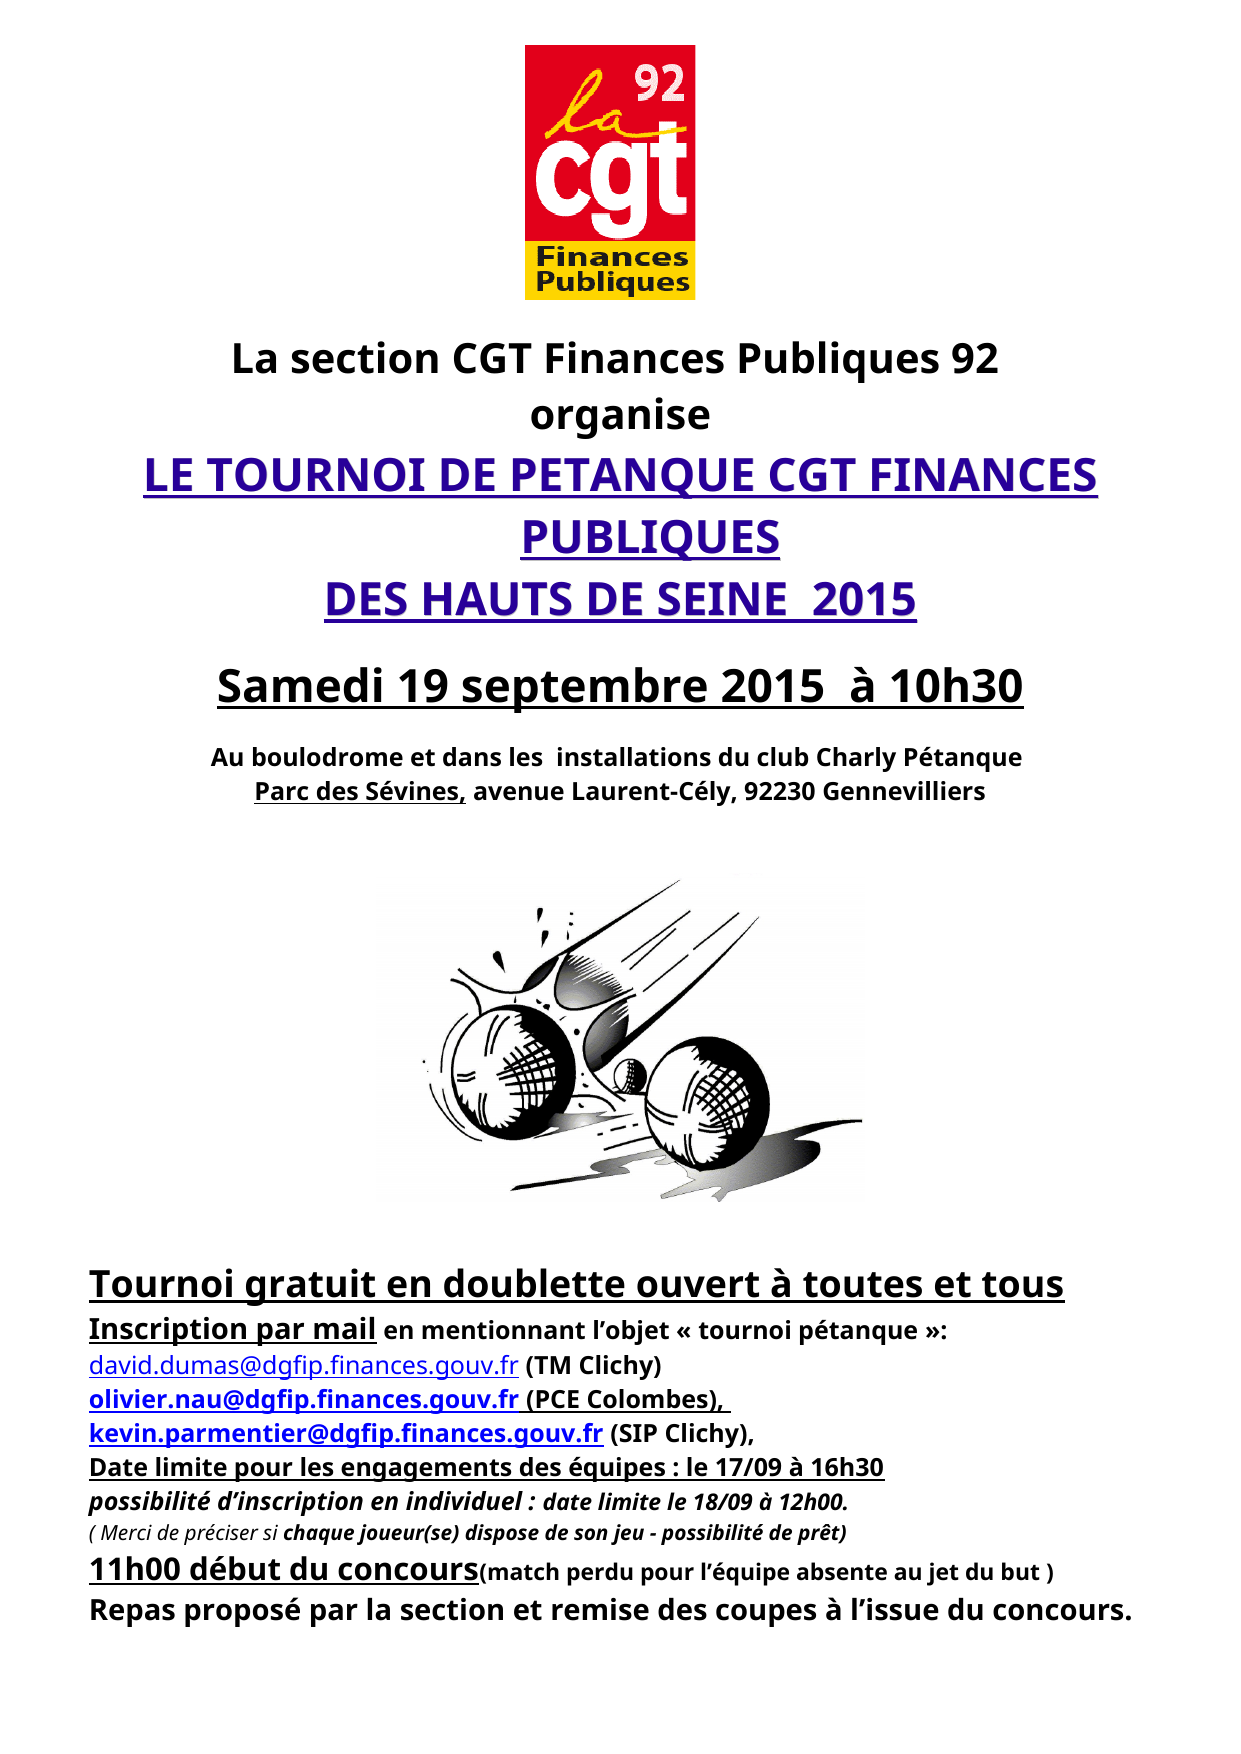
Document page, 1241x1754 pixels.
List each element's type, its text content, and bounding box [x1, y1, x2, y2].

text possibilité d’inscription en individuel : date limite le 18/09 à 12h00. [89, 1484, 1152, 1518]
text olivier.nau@dgfip.finances.gouv.fr (PCE Colombes), [89, 1382, 1152, 1416]
text Parc des Sévines, avenue Laurent-Cély, 92230 Gennevilliers [89, 774, 1152, 842]
picture [376, 873, 865, 1202]
text organise [89, 385, 1152, 442]
text 11h00 début du concours(match perdu pour l’équipe absente au jet du but ) [89, 1547, 1152, 1589]
subtitle Samedi 19 septembre 2015 à 10h30 [89, 653, 1152, 716]
text Au boulodrome et dans les installations du club Charly Pétanque [89, 740, 1152, 774]
subtitle DES HAUTS DE SEINE 2015 [89, 567, 1152, 629]
text Date limite pour les engagements des équipes : le 17/09 à 16h30 [89, 1450, 1152, 1484]
subtitle LE TOURNOI DE PETANQUE CGT FINANCES PUBLIQUES [89, 442, 1152, 567]
text Tournoi gratuit en doublette ouvert à toutes et tous [89, 1257, 1152, 1308]
text La section CGT Finances Publiques 92 [89, 328, 1152, 385]
text Repas proposé par la section et remise des coupes à l’issue du concours. [89, 1589, 1152, 1629]
text kevin.parmentier@dgfip.finances.gouv.fr (SIP Clichy), [89, 1416, 1152, 1450]
text david.dumas@dgfip.finances.gouv.fr (TM Clichy) [89, 1348, 1152, 1382]
text Inscription par mail en mentionnant l’objet « tournoi pétanque »: [89, 1308, 1152, 1348]
text ( Merci de préciser si chaque joueur(se) dispose de son jeu - possibilité de prêt) [89, 1518, 1152, 1547]
